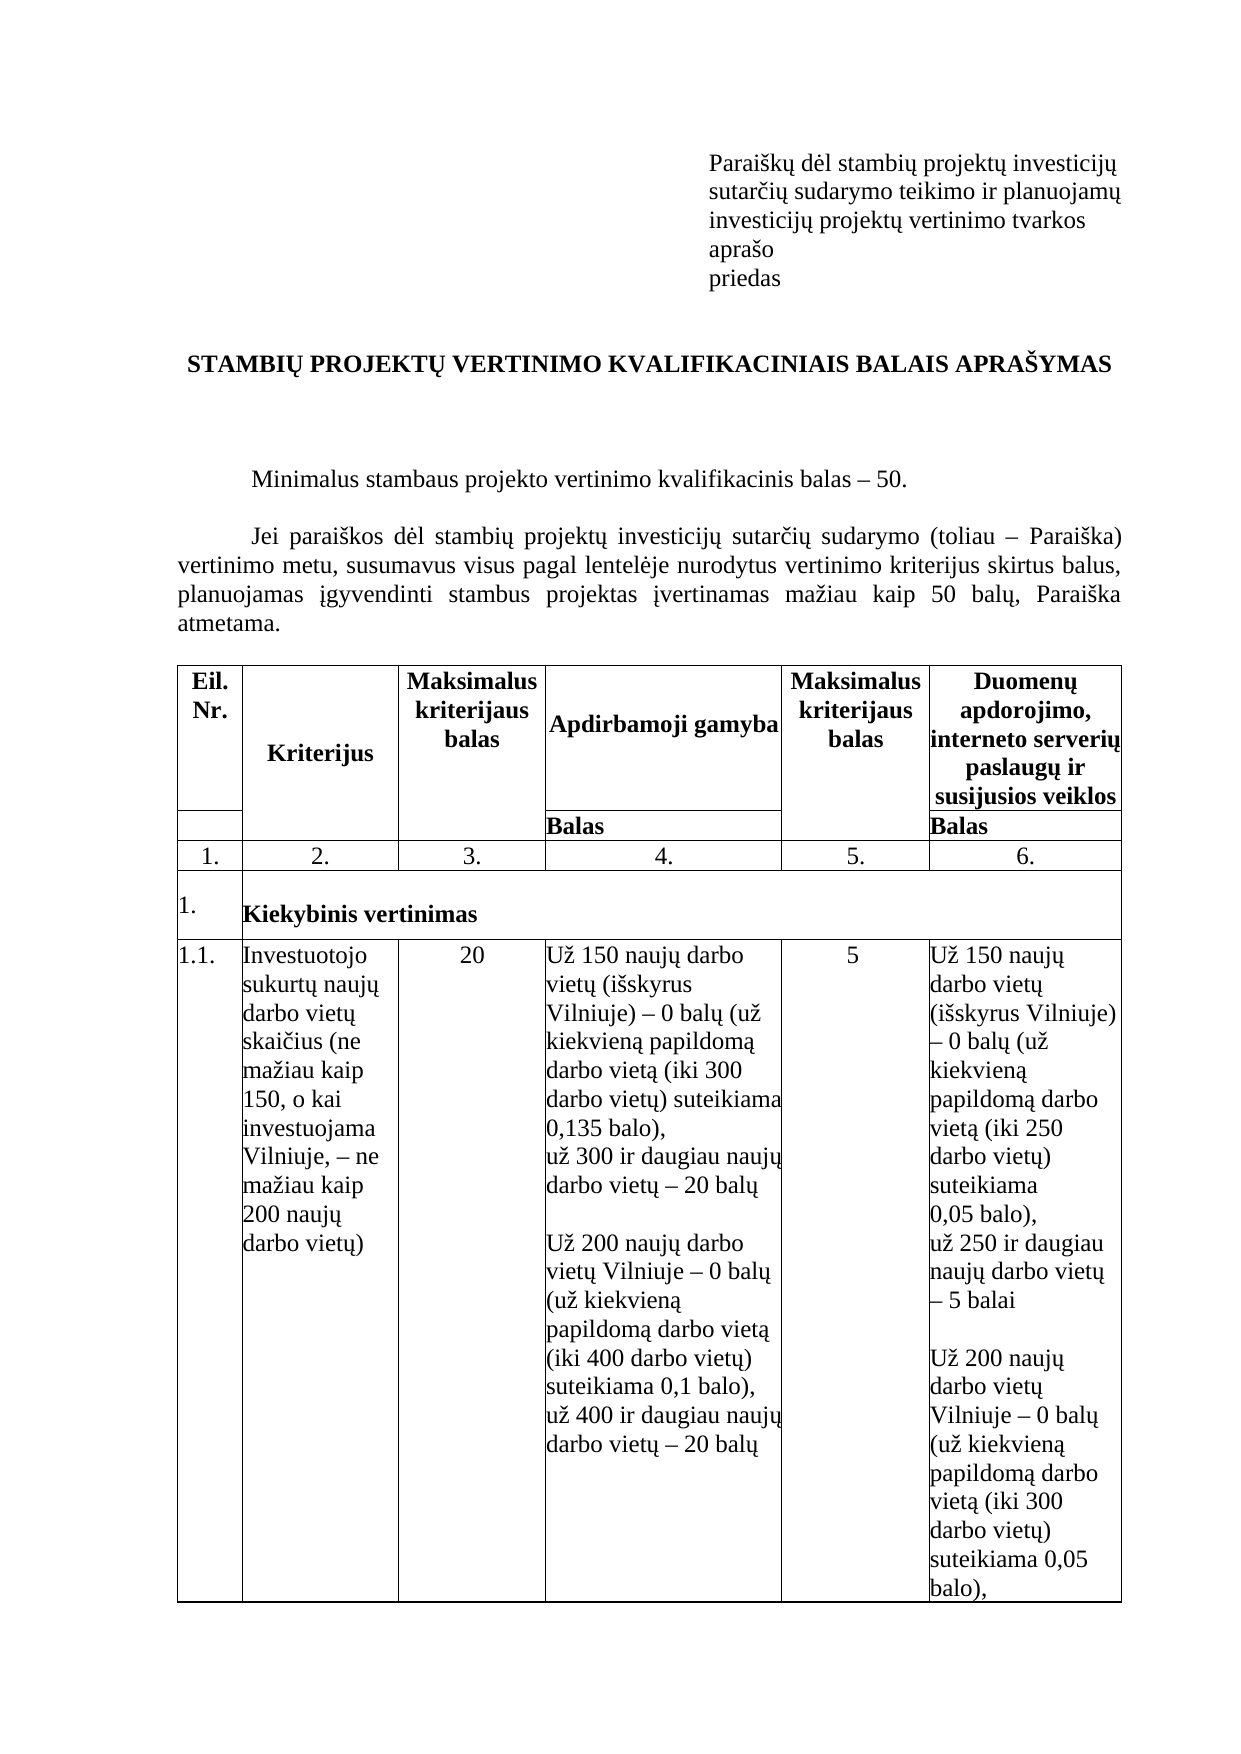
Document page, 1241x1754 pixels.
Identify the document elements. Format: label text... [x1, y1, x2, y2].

table_cell 6. [930, 841, 1121, 869]
table_header Duomenų apdorojimo, interneto serverių paslaugų ir susijusios veiklos [930, 666, 1121, 810]
table_cell Už 150 naujų darbo vietų (išskyrus Vilniuje) – 0 balų (už kiekvieną papildomą darbo vietą (iki 300 darbo vietų) suteikiama 0,135 balo), už 300 ir daugiau naujų darbo vietų – 20 balų Už 200 naujų darbo vietų Vilniuje – 0 balų (už kiekvieną papildomą darbo vietą (iki 400 darbo vietų) suteikiama 0,1 balo), už 400 ir daugiau naujų darbo vietų – 20 balų [546, 940, 781, 1601]
text STAMBIŲ PROJEKTŲ VERTINIMO KVALIFIKACINIAIS BALAIS APRAŠYMAS [177, 349, 1122, 378]
text Paraiškų dėl stambių projektų investicijų [709, 148, 1122, 176]
table_cell Balas [930, 811, 1121, 840]
table_cell Už 150 naujų darbo vietų (išskyrus Vilniuje) – 0 balų (už kiekvieną papildomą darbo vietą (iki 250 darbo vietų) suteikiama 0,05 balo), už 250 ir daugiau naujų darbo vietų – 5 balai Už 200 naujų darbo vietų Vilniuje – 0 balų (už kiekvieną papildomą darbo vietą (iki 300 darbo vietų) suteikiama 0,05 balo), [930, 940, 1121, 1601]
table_cell 1.1. [178, 940, 242, 1601]
text investicijų projektų vertinimo tvarkos [709, 205, 1122, 234]
table_cell 5 [782, 940, 929, 1601]
table_cell 1. [178, 841, 242, 869]
table_header Maksimalus kriterijaus balas [399, 666, 545, 840]
table_cell Investuotojo sukurtų naujų darbo vietų skaičius (ne mažiau kaip 150, o kai investuojama Vilniuje, – ne mažiau kaip 200 naujų darbo vietų) [243, 940, 398, 1601]
table_cell Kiekybinis vertinimas [243, 871, 1121, 939]
table_cell 2. [243, 841, 398, 869]
table_header Kriterijus [243, 666, 398, 840]
text aprašo [709, 234, 1122, 263]
text Jei paraiškos dėl stambių projektų investicijų sutarčių sudarymo (toliau – Paraiška) vertinimo metu, susumavus visus pagal lentelėje nurodytus vertinimo kriterijus skirtus balus, planuojamas įgyvendinti stambus projektas įvertinamas mažiau kaip 50 balų, Paraiška atmetama. [177, 521, 1122, 636]
table_cell 20 [399, 940, 545, 1601]
table_header Maksimalus kriterijaus balas [782, 666, 929, 840]
text Minimalus stambaus projekto vertinimo kvalifikacinis balas – 50. [177, 464, 1122, 493]
table_cell 1. [178, 871, 242, 939]
text sutarčių sudarymo teikimo ir planuojamų [709, 176, 1122, 205]
table_header Eil. Nr. [178, 666, 242, 810]
table_cell 3. [399, 841, 545, 869]
table_cell Balas [546, 811, 781, 840]
text priedas [709, 263, 1122, 291]
table_cell 4. [546, 841, 781, 869]
table_cell [178, 811, 242, 840]
table_cell 5. [782, 841, 929, 869]
table_header Apdirbamoji gamyba [546, 666, 781, 810]
